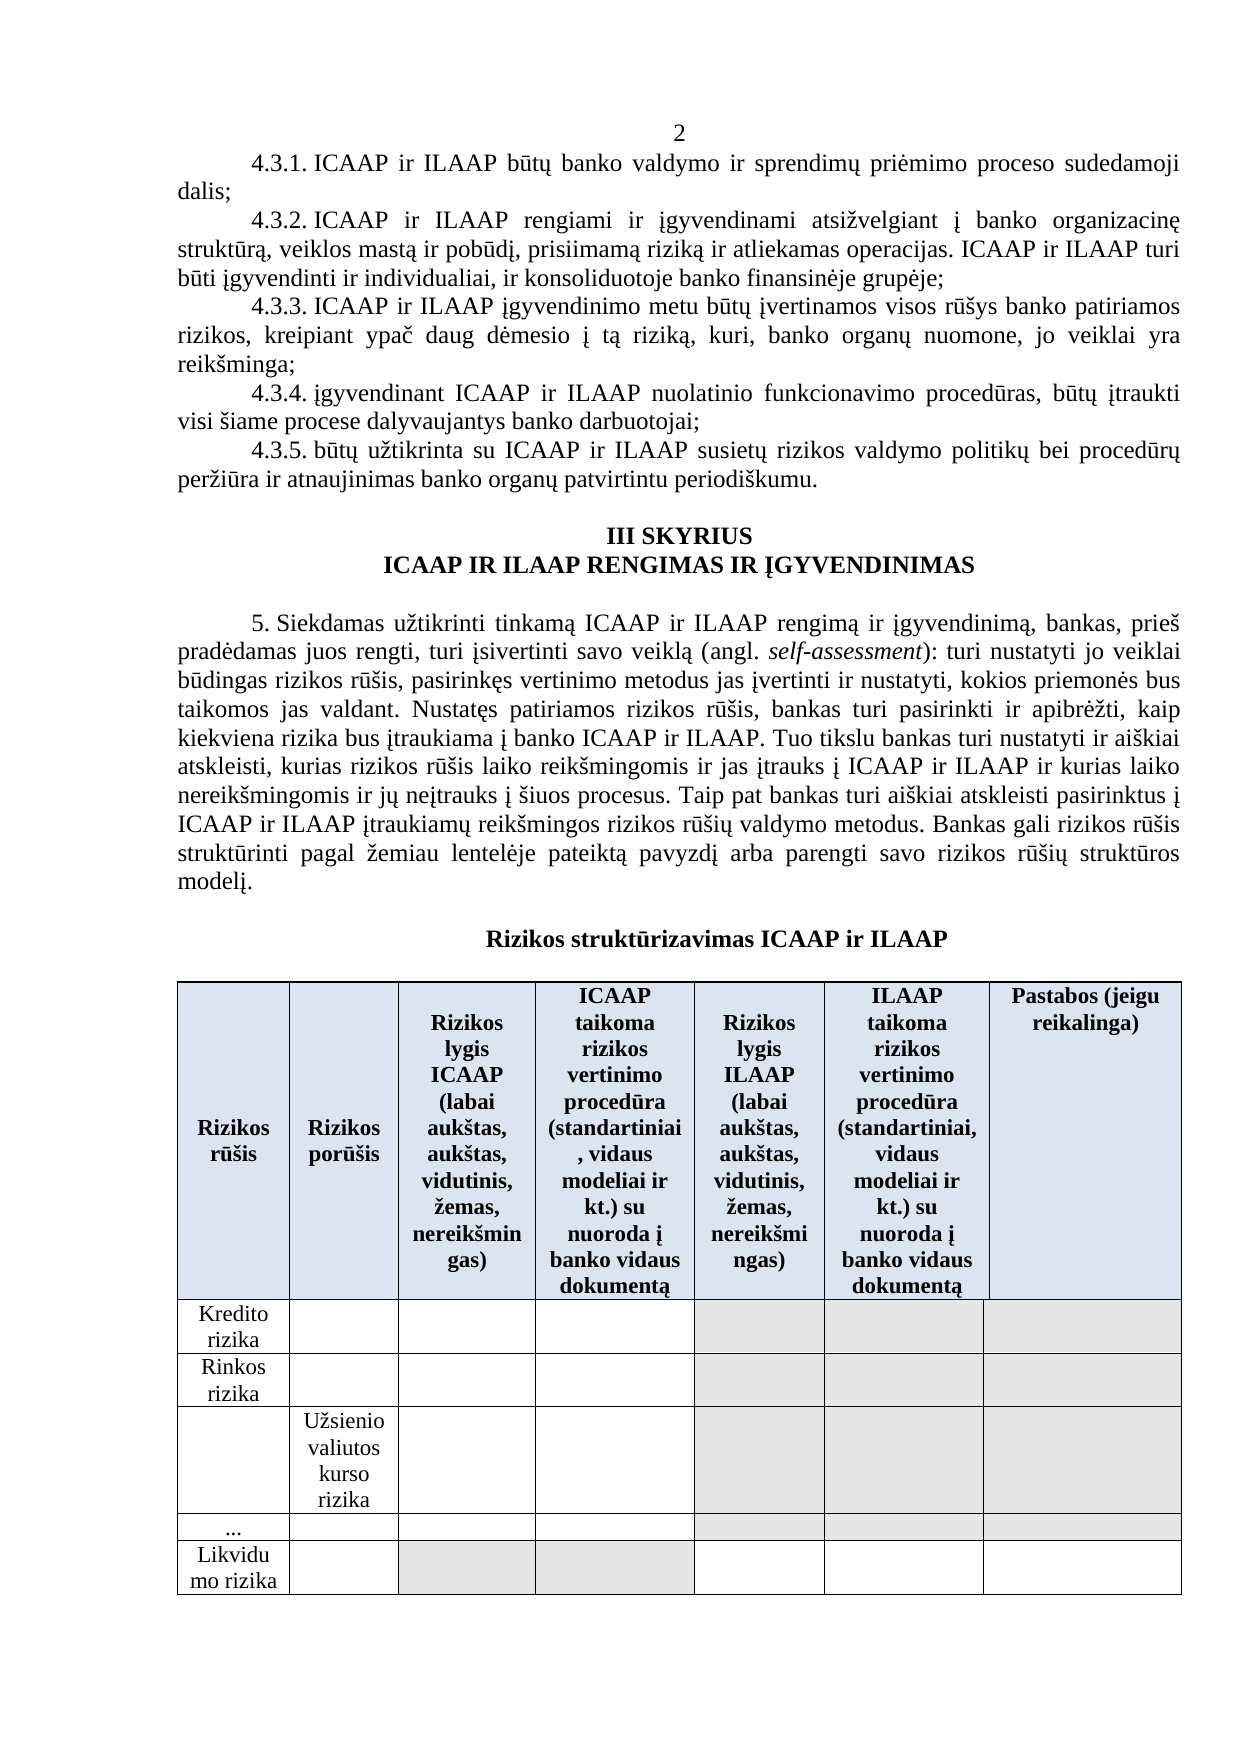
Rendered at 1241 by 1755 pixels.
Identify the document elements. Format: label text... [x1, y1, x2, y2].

table_cell [984, 1541, 1181, 1594]
table_header Pastabos (jeigu reikalinga) [990, 983, 1181, 1299]
table_cell [536, 1541, 694, 1594]
table_cell [399, 1354, 535, 1406]
table_cell [399, 1541, 535, 1594]
table_header Rizikos lygis ILAAP (labai aukštas, aukštas, vidutinis, žemas, nereikšmingas) [695, 983, 824, 1299]
text 4.3.3. ICAAP ir ILAAP įgyvendinimo metu būtų įvertinamos visos rūšys banko patiriamos rizikos, kreipiant ypač daug dėmesio į tą riziką, kuri, banko organų nuomone, jo veiklai yra reikšminga; [177, 291, 1181, 378]
table_cell [695, 1300, 824, 1352]
text 4.3.1. ICAAP ir ILAAP būtų banko valdymo ir sprendimų priėmimo proceso sudedamoji dalis; [177, 148, 1181, 205]
table_header Rizikos lygis ICAAP (labai aukštas, aukštas, vidutinis, žemas, nereikšmingas) [399, 983, 535, 1299]
text Rizikos struktūrizavimas ICAAP ir ILAAP [252, 924, 1181, 953]
table_cell [695, 1541, 824, 1594]
table_cell [399, 1407, 535, 1513]
text 4.3.5. būtų užtikrinta su ICAAP ir ILAAP susietų rizikos valdymo politikų bei procedūrų peržiūra ir atnaujinimas banko organų patvirtintu periodiškumu. [177, 435, 1181, 493]
text ICAAP IR ILAAP RENGIMAS IR ĮGYVENDINIMAS [177, 550, 1181, 579]
table_cell [984, 1300, 1181, 1352]
table_cell [290, 1541, 398, 1594]
table_header ILAAP taikoma rizikos vertinimo procedūra (standartiniai, vidaus modeliai ir kt.) su nuoroda į banko vidaus dokumentą [825, 983, 989, 1299]
table_cell [536, 1514, 694, 1540]
table_cell [984, 1514, 1181, 1540]
table_cell Kredito rizika [178, 1300, 289, 1352]
table_cell [290, 1514, 398, 1540]
table_cell Likvidumo rizika [178, 1541, 289, 1594]
table_cell [695, 1407, 824, 1513]
table_cell Užsienio valiutos kurso rizika [290, 1407, 398, 1513]
table_cell [178, 1407, 289, 1513]
table_cell [399, 1514, 535, 1540]
table_cell [536, 1407, 694, 1513]
table_cell Rinkos rizika [178, 1354, 289, 1406]
text 5. Siekdamas užtikrinti tinkamą ICAAP ir ILAAP rengimą ir įgyvendinimą, bankas, prieš pradėdamas juos rengti, turi įsivertinti savo veiklą (angl. self-assessment): turi nustatyti jo veiklai būdingas rizikos rūšis, pasirinkęs vertinimo metodus jas įvertinti ir nustatyti, kokios priemonės bus taikomos jas valdant. Nustatęs patiriamos rizikos rūšis, bankas turi pasirinkti ir apibrėžti, kaip kiekviena rizika bus įtraukiama į banko ICAAP ir ILAAP. Tuo tikslu bankas turi nustatyti ir aiškiai atskleisti, kurias rizikos rūšis laiko reikšmingomis ir jas įtrauks į ICAAP ir ILAAP ir kurias laiko nereikšmingomis ir jų neįtrauks į šiuos procesus. Taip pat bankas turi aiškiai atskleisti pasirinktus į ICAAP ir ILAAP įtraukiamų reikšmingos rizikos rūšių valdymo metodus. Bankas gali rizikos rūšis struktūrinti pagal žemiau lentelėje pateiktą pavyzdį arba parengti savo rizikos rūšių struktūros modelį. [177, 608, 1181, 895]
table_cell [825, 1354, 983, 1406]
table_header Rizikos porūšis [290, 983, 398, 1299]
table_cell [984, 1354, 1181, 1406]
table_cell [290, 1354, 398, 1406]
table_cell [536, 1300, 694, 1352]
text 4.3.4. įgyvendinant ICAAP ir ILAAP nuolatinio funkcionavimo procedūras, būtų įtraukti visi šiame procese dalyvaujantys banko darbuotojai; [177, 378, 1181, 435]
table_cell [825, 1407, 983, 1513]
table_header Rizikos rūšis [178, 983, 289, 1299]
table_header ICAAP taikoma rizikos vertinimo procedūra (standartiniai, vidaus modeliai ir kt.) su nuoroda į banko vidaus dokumentą [536, 983, 694, 1299]
table_cell [825, 1541, 983, 1594]
table_cell [825, 1514, 983, 1540]
table_cell [984, 1407, 1181, 1513]
text III SKYRIUS [177, 521, 1181, 550]
table_cell [399, 1300, 535, 1352]
table_cell [825, 1300, 983, 1352]
table_cell [290, 1300, 398, 1352]
table_cell [695, 1354, 824, 1406]
table_cell [695, 1514, 824, 1540]
table_cell ... [178, 1514, 289, 1540]
table_cell [536, 1354, 694, 1406]
text 4.3.2. ICAAP ir ILAAP rengiami ir įgyvendinami atsižvelgiant į banko organizacinę struktūrą, veiklos mastą ir pobūdį, prisiimamą riziką ir atliekamas operacijas. ICAAP ir ILAAP turi būti įgyvendinti ir individualiai, ir konsoliduotoje banko finansinėje grupėje; [177, 205, 1181, 291]
